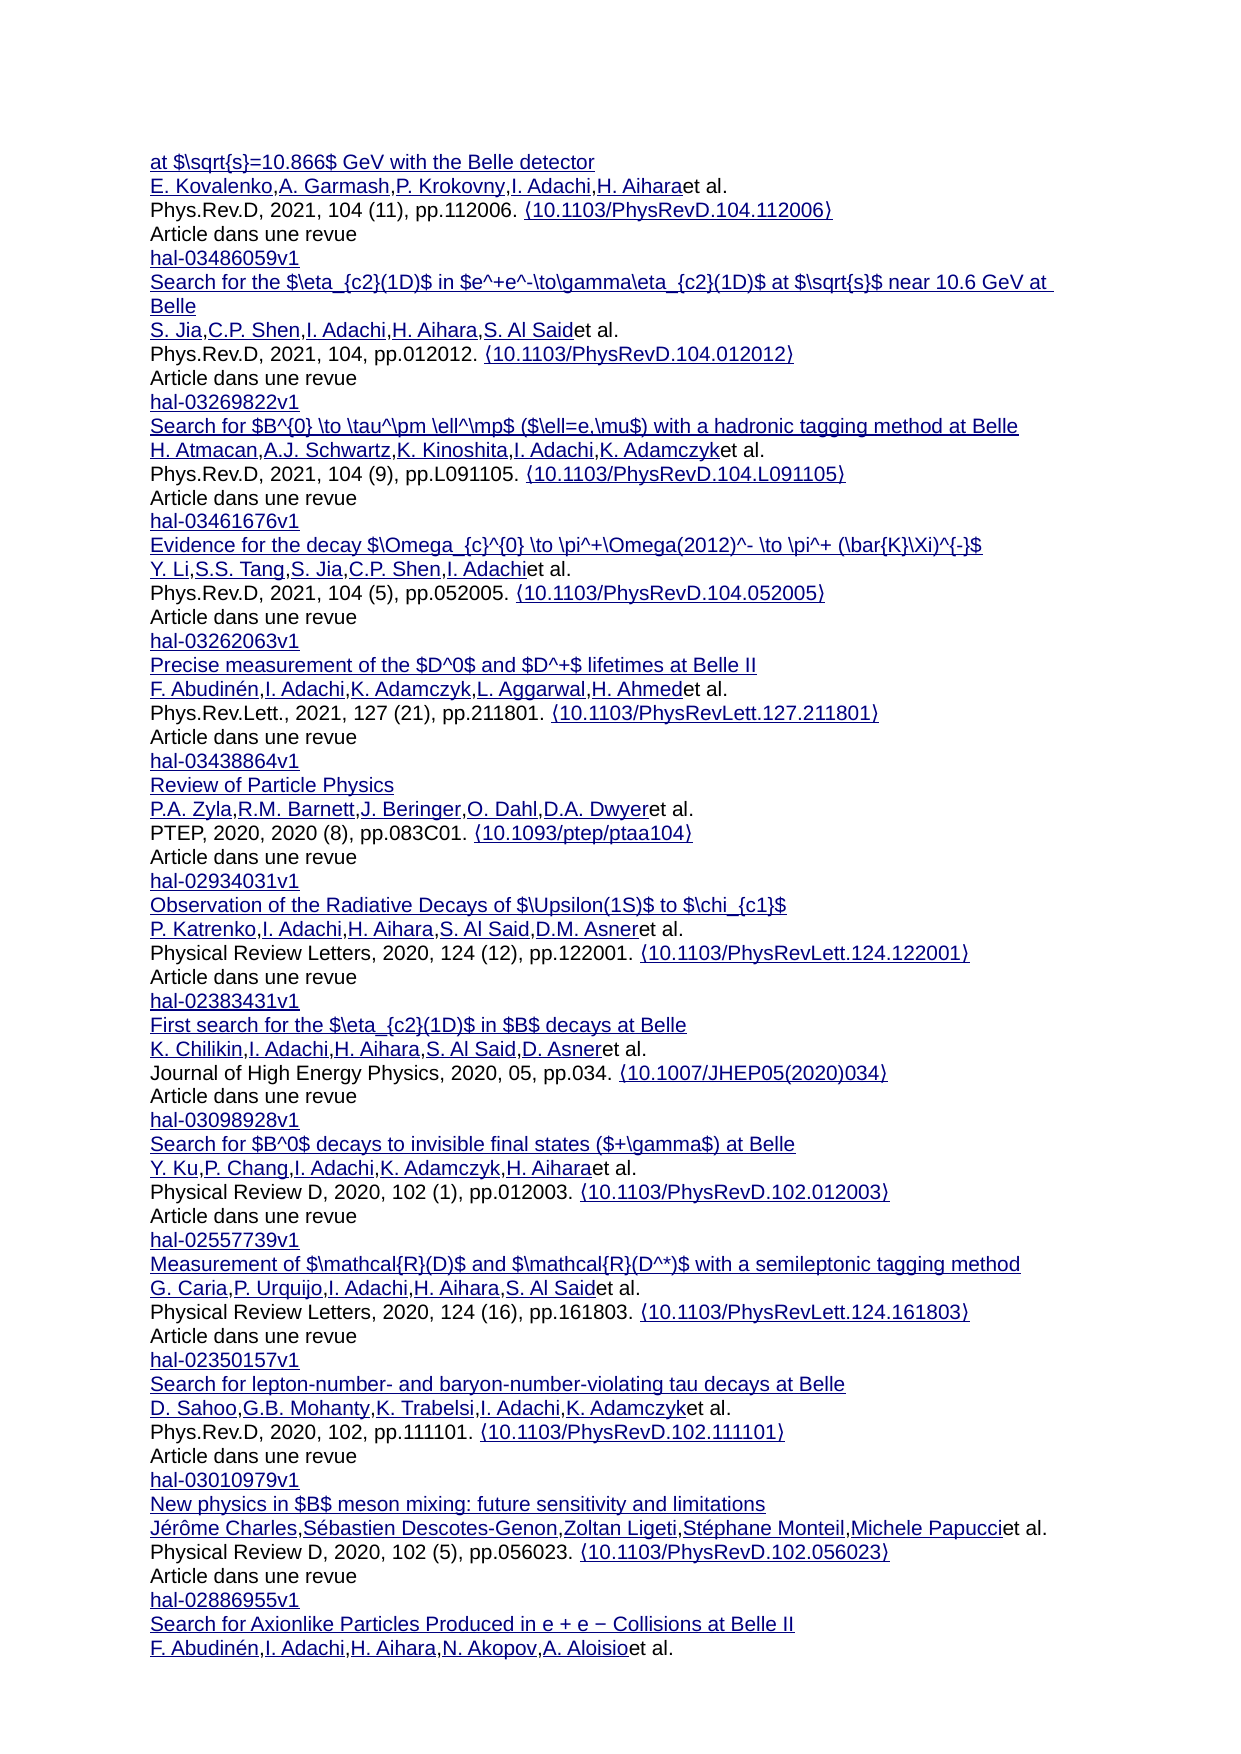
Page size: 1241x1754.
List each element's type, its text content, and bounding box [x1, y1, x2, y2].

table_cell First search for the $\eta_{c2}(1D)$ in $B$ decays at Belle K. Chilikin,I. Adachi,H. Aihara,S. Al Said,D. Asneret al. Journal of High Energy Physics, 2020, 05, pp.034. ⟨10.1007/JHEP05(2020)034⟩ Article dans une revue hal-03098928v1 [150, 1013, 1090, 1132]
table_cell Precise measurement of the $D^0$ and $D^+$ lifetimes at Belle II F. Abudinén,I. Adachi,K. Adamczyk,L. Aggarwal,H. Ahmedet al. Phys.Rev.Lett., 2021, 127 (21), pp.211801. ⟨10.1103/PhysRevLett.127.211801⟩ Article dans une revue hal-03438864v1 [150, 653, 1090, 773]
table_cell Evidence for the decay $\Omega_{c}^{0} \to \pi^+\Omega(2012)^- \to \pi^+ (\bar{K}\Xi)^{-}$ Y. Li,S.S. Tang,S. Jia,C.P. Shen,I. Adachiet al. Phys.Rev.D, 2021, 104 (5), pp.052005. ⟨10.1103/PhysRevD.104.052005⟩ Article dans une revue hal-03262063v1 [150, 533, 1090, 653]
table_cell Review of Particle Physics P.A. Zyla,R.M. Barnett,J. Beringer,O. Dahl,D.A. Dwyeret al. PTEP, 2020, 2020 (8), pp.083C01. ⟨10.1093/ptep/ptaa104⟩ Article dans une revue hal-02934031v1 [150, 773, 1090, 893]
table_cell New physics in $B$ meson mixing: future sensitivity and limitations Jérôme Charles,Sébastien Descotes-Genon,Zoltan Ligeti,Stéphane Monteil,Michele Papucciet al. Physical Review D, 2020, 102 (5), pp.056023. ⟨10.1103/PhysRevD.102.056023⟩ Article dans une revue hal-02886955v1 [150, 1492, 1090, 1611]
table_cell Search for the $\eta_{c2}(1D)$ in $e^+e^-\to\gamma\eta_{c2}(1D)$ at $\sqrt{s}$ near 10.6 GeV at Belle S. Jia,C.P. Shen,I. Adachi,H. Aihara,S. Al Saidet al. Phys.Rev.D, 2021, 104, pp.012012. ⟨10.1103/PhysRevD.104.012012⟩ Article dans une revue hal-03269822v1 [150, 270, 1090, 413]
table_cell Observation of the Radiative Decays of $\Upsilon(1S)$ to $\chi_{c1}$ P. Katrenko,I. Adachi,H. Aihara,S. Al Said,D.M. Asneret al. Physical Review Letters, 2020, 124 (12), pp.122001. ⟨10.1103/PhysRevLett.124.122001⟩ Article dans une revue hal-02383431v1 [150, 893, 1090, 1012]
table_cell at $\sqrt{s}=10.866$ GeV with the Belle detector E. Kovalenko,A. Garmash,P. Krokovny,I. Adachi,H. Aiharaet al. Phys.Rev.D, 2021, 104 (11), pp.112006. ⟨10.1103/PhysRevD.104.112006⟩ Article dans une revue hal-03486059v1 [150, 150, 1090, 270]
table_cell Search for $B^0$ decays to invisible final states ($+\gamma$) at Belle Y. Ku,P. Chang,I. Adachi,K. Adamczyk,H. Aiharaet al. Physical Review D, 2020, 102 (1), pp.012003. ⟨10.1103/PhysRevD.102.012003⟩ Article dans une revue hal-02557739v1 [150, 1132, 1090, 1252]
table_cell Search for lepton-number- and baryon-number-violating tau decays at Belle D. Sahoo,G.B. Mohanty,K. Trabelsi,I. Adachi,K. Adamczyket al. Phys.Rev.D, 2020, 102, pp.111101. ⟨10.1103/PhysRevD.102.111101⟩ Article dans une revue hal-03010979v1 [150, 1372, 1090, 1492]
table_cell Search for Axionlike Particles Produced in e + e − Collisions at Belle II F. Abudinén,I. Adachi,H. Aihara,N. Akopov,A. Aloisioet al. [150, 1611, 1090, 1659]
table_cell Measurement of $\mathcal{R}(D)$ and $\mathcal{R}(D^*)$ with a semileptonic tagging method G. Caria,P. Urquijo,I. Adachi,H. Aihara,S. Al Saidet al. Physical Review Letters, 2020, 124 (16), pp.161803. ⟨10.1103/PhysRevLett.124.161803⟩ Article dans une revue hal-02350157v1 [150, 1252, 1090, 1372]
table_cell Search for $B^{0} \to \tau^\pm \ell^\mp$ ($\ell=e,\mu$) with a hadronic tagging method at Belle H. Atmacan,A.J. Schwartz,K. Kinoshita,I. Adachi,K. Adamczyket al. Phys.Rev.D, 2021, 104 (9), pp.L091105. ⟨10.1103/PhysRevD.104.L091105⟩ Article dans une revue hal-03461676v1 [150, 414, 1090, 533]
